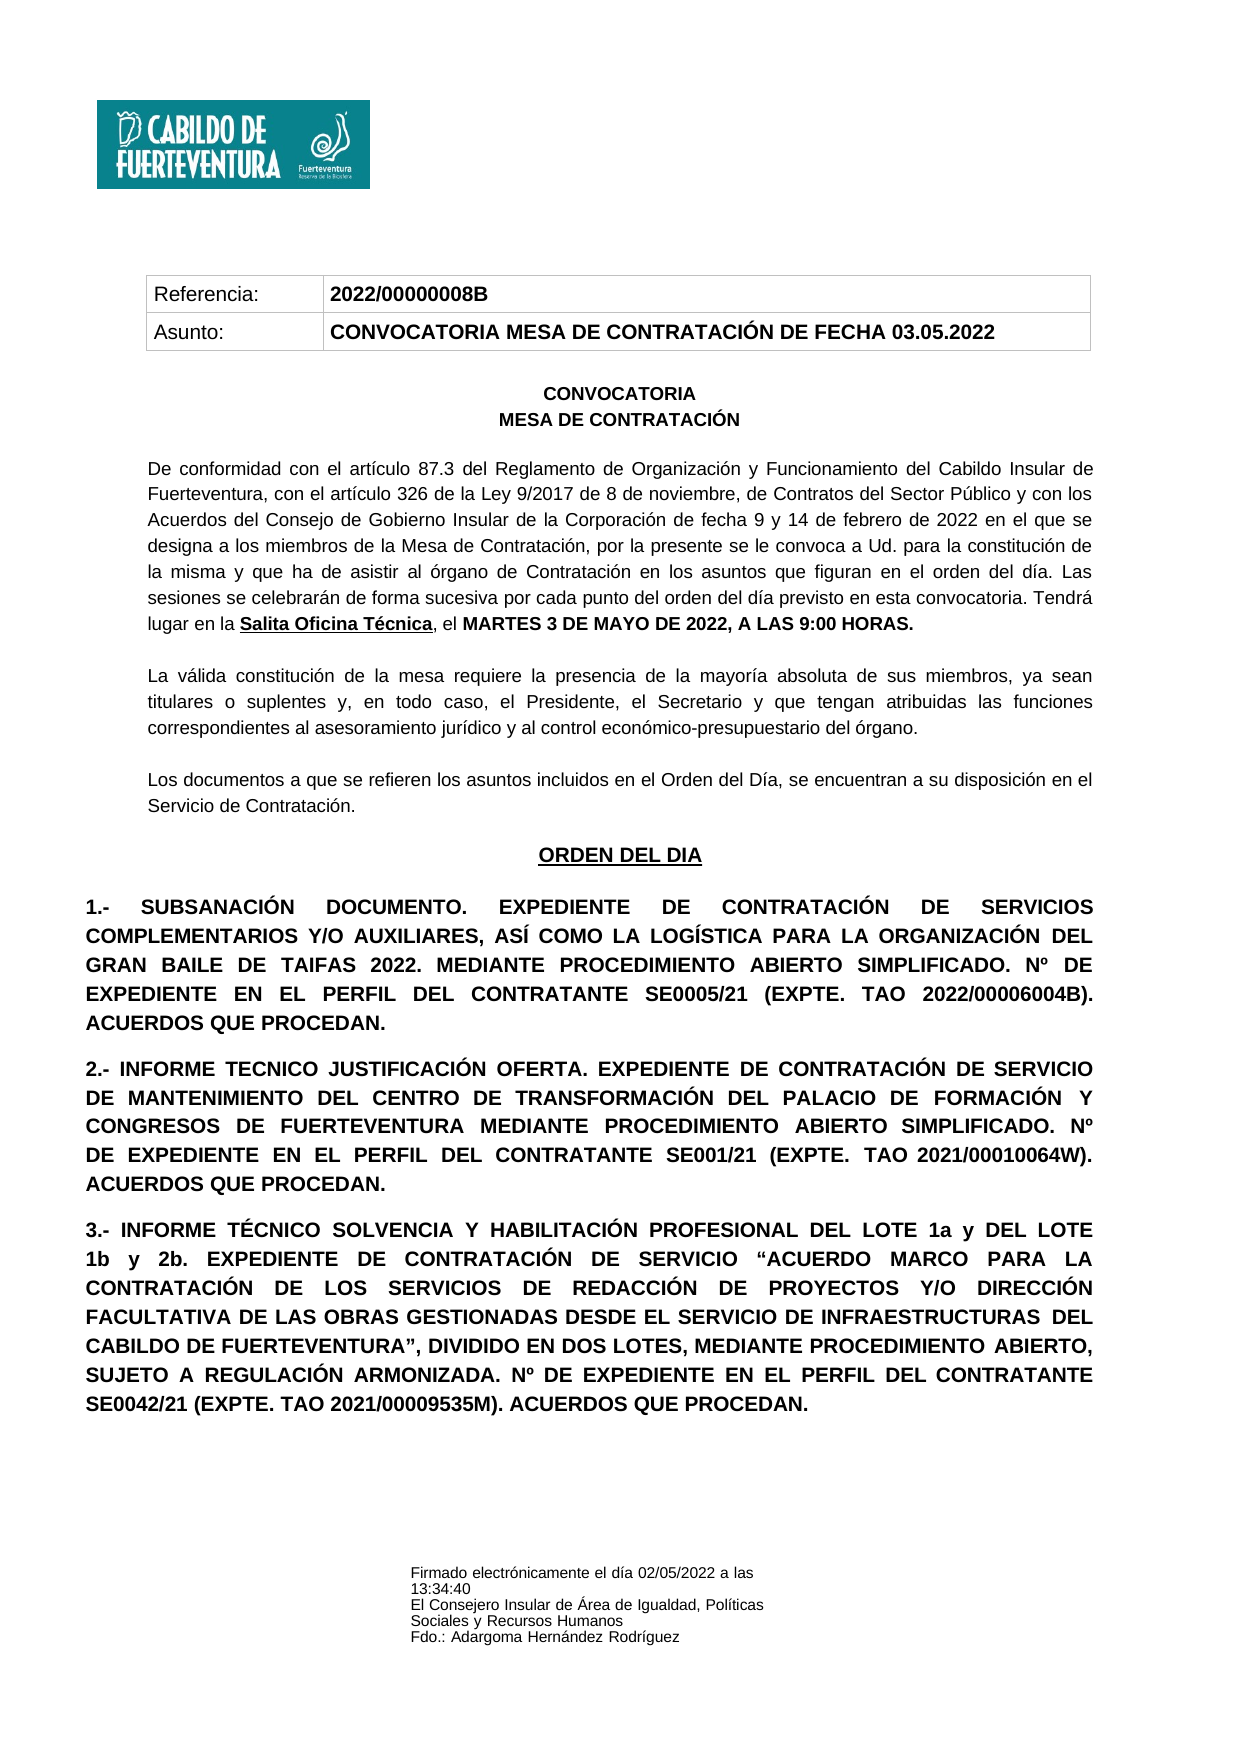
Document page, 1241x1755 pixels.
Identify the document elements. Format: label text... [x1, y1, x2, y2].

text CONVOCATORIA MESA DE CONTRATACIÓN [499, 382, 749, 430]
table_cell Asunto: [147, 313, 323, 350]
text El Consejero Insular de Área de Igualdad, Políticas Sociales y Recursos Humanos [410, 1598, 811, 1629]
table_header Referencia: [147, 276, 323, 312]
table_cell CONVOCATORIA MESA DE CONTRATACIÓN DE FECHA 03.05.2022 [324, 313, 1090, 350]
text 2.- INFORME TECNICO JUSTIFICACIÓN OFERTA. EXPEDIENTE DE CONTRATACIÓN DE SERVICIO DE MANTENIMIENTO DEL CENTRO DE TRANSFORMACIÓN DEL PALACIO DE FORMACIÓN Y CONGRESOS DE FUERTEVENTURA MEDIANTE PROCEDIMIENTO ABIERTO SIMPLIFICADO. Nº DE EXPEDIENTE EN EL PERFIL DEL CONTRATANTE SE001/21 (EXPTE. TAO 2021/00010064W). ACUERDOS QUE PROCEDAN. [85, 1056, 1093, 1196]
text 1.- SUBSANACIÓN DOCUMENTO. EXPEDIENTE DE CONTRATACIÓN DE SERVICIOS COMPLEMENTARIOS Y/O AUXILIARES, ASÍ COMO LA LOGÍSTICA PARA LA ORGANIZACIÓN DEL GRAN BAILE DE TAIFAS 2022. MEDIANTE PROCEDIMIENTO ABIERTO SIMPLIFICADO. Nº DE EXPEDIENTE EN EL PERFIL DEL CONTRATANTE SE0005/21 (EXPTE. TAO 2022/00006004B). ACUERDOS QUE PROCEDAN. [85, 895, 1093, 1035]
text ORDEN DEL DIA [135, 843, 1105, 867]
table_header 2022/00000008B [324, 276, 1090, 312]
text De conformidad con el artículo 87.3 del Reglamento de Organización y Funcionamiento del Cabildo Insular de Fuerteventura, con el artículo 326 de la Ley 9/2017 de 8 de noviembre, de Contratos del Sector Público y con los Acuerdos del Consejo de Gobierno Insular de la Corporación de fecha 9 y 14 de febrero de 2022 en el que se designa a los miembros de la Mesa de Contratación, por la presente se le convoca a Ud. para la constitución de la misma y que ha de asistir al órgano de Contratación en los asuntos que figuran en el orden del día. Las sesiones se celebrarán de forma sucesiva por cada punto del orden del día previsto en esta convocatoria. Tendrá lugar en la Salita Oficina Técnica, el MARTES 3 DE MAYO DE 2022, A LAS 9:00 HORAS. [147, 457, 1093, 634]
text Firmado electrónicamente el día 02/05/2022 a las 13:34:40 [410, 1566, 811, 1598]
text Los documentos a que se refieren los asuntos incluidos en el Orden del Día, se encuentran a su disposición en el Servicio de Contratación. [147, 768, 1093, 816]
text La válida constitución de la mesa requiere la presencia de la mayoría absoluta de sus miembros, ya sean titulares o suplentes y, en todo caso, el Presidente, el Secretario y que tengan atribuidas las funciones correspondientes al asesoramiento jurídico y al control económico-presupuestario del órgano. [147, 665, 1093, 738]
text 3.- INFORME TÉCNICO SOLVENCIA Y HABILITACIÓN PROFESIONAL DEL LOTE 1a y DEL LOTE 1b y 2b. EXPEDIENTE DE CONTRATACIÓN DE SERVICIO “ACUERDO MARCO PARA LA CONTRATACIÓN DE LOS SERVICIOS DE REDACCIÓN DE PROYECTOS Y/O DIRECCIÓN FACULTATIVA DE LAS OBRAS GESTIONADAS DESDE EL SERVICIO DE INFRAESTRUCTURAS DEL CABILDO DE FUERTEVENTURA”, DIVIDIDO EN DOS LOTES, MEDIANTE PROCEDIMIENTO ABIERTO, SUJETO A REGULACIÓN ARMONIZADA. Nº DE EXPEDIENTE EN EL PERFIL DEL CONTRATANTE SE0042/21 (EXPTE. TAO 2021/00009535M). ACUERDOS QUE PROCEDAN. [85, 1218, 1093, 1415]
text Fdo.: Adargoma Hernández Rodríguez [410, 1629, 1105, 1646]
